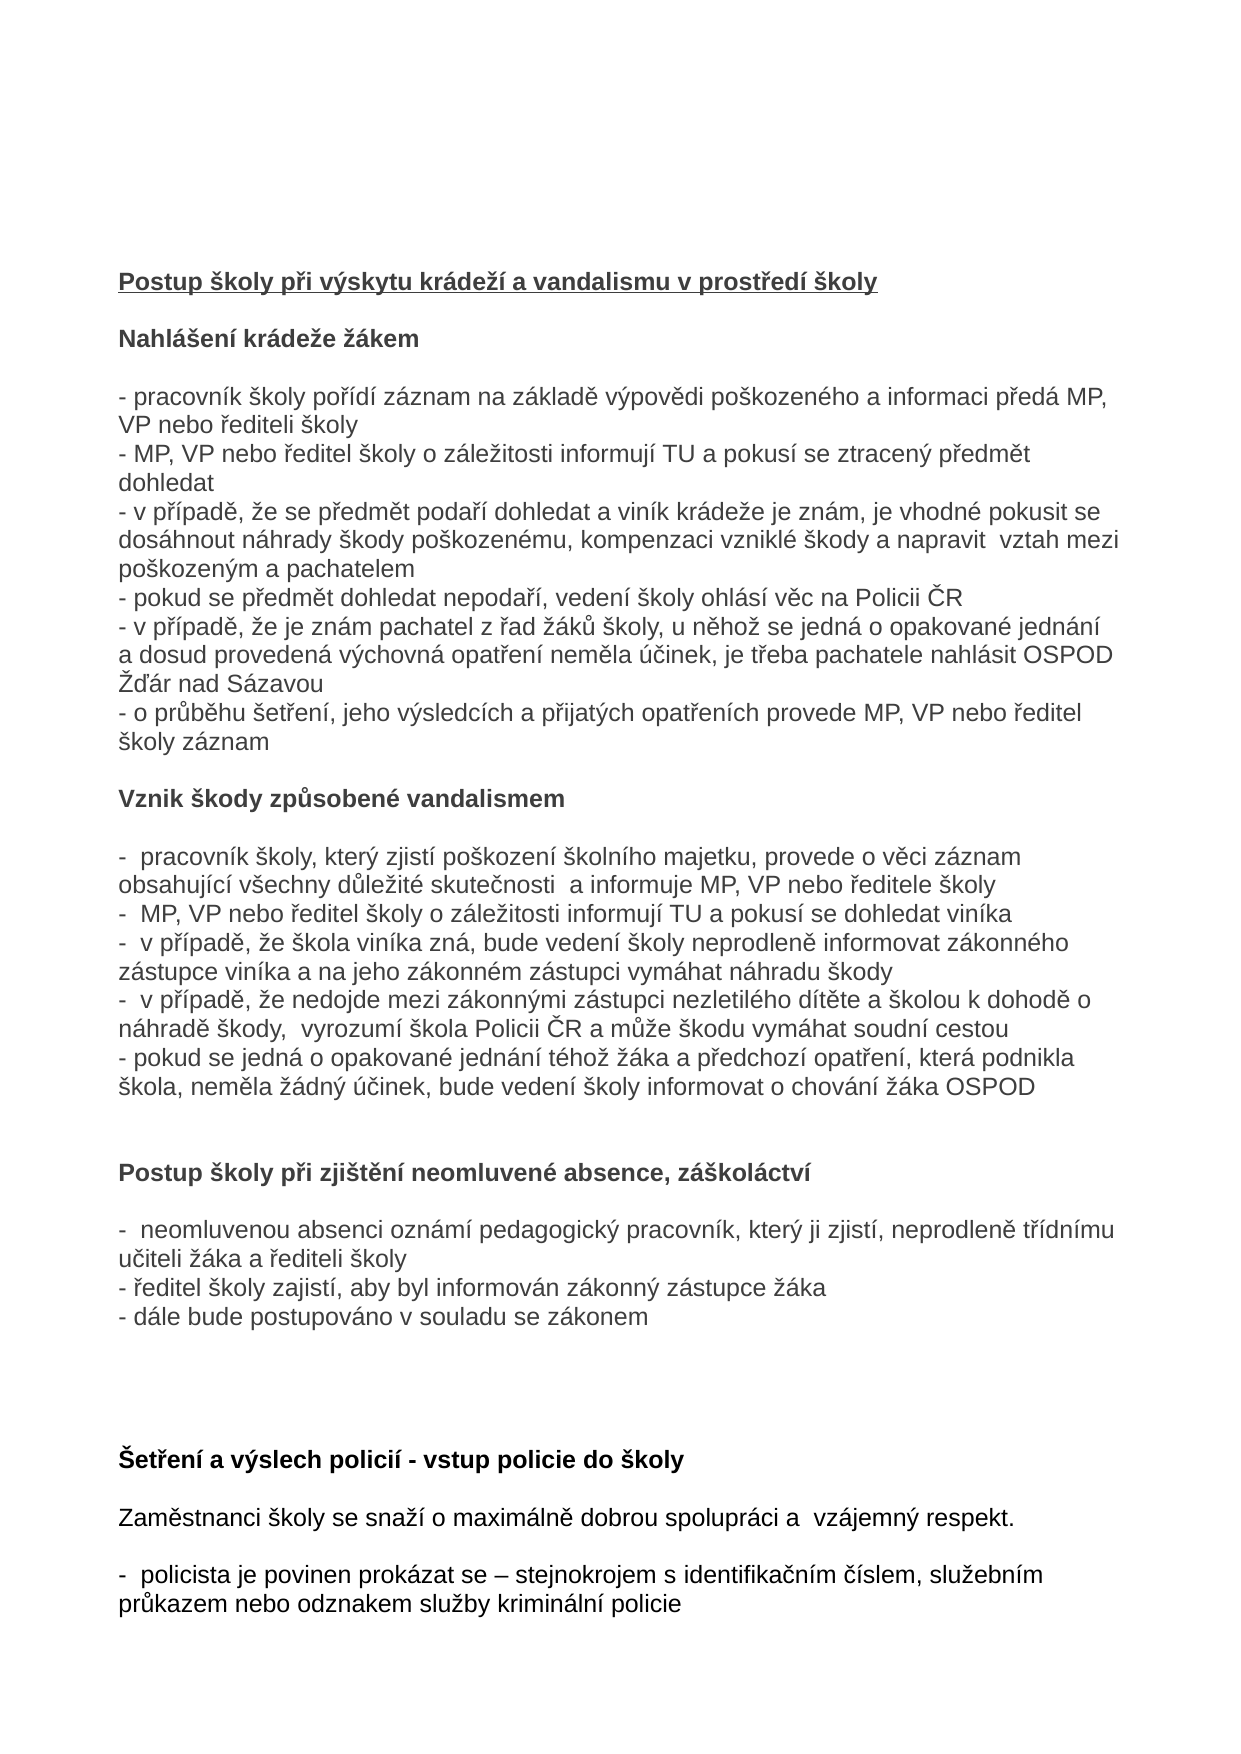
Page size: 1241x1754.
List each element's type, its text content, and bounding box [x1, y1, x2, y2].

text - v případě, že se předmět podaří dohledat a viník krádeže je znám, je vhodné pokusit se dosáhnout náhrady škody poškozenému, kompenzaci vzniklé škody a napravit vztah mezi poškozeným a pachatelem [118, 497, 1122, 583]
text - o průběhu šetření, jeho výsledcích a přijatých opatřeních provede MP, VP nebo ředitel školy záznam [118, 698, 1122, 755]
text - pokud se jedná o opakované jednání téhož žáka a předchozí opatření, která podnikla škola, neměla žádný účinek, bude vedení školy informovat o chování žáka OSPOD [118, 1043, 1122, 1100]
text - MP, VP nebo ředitel školy o záležitosti informují TU a pokusí se ztracený předmět dohledat [118, 439, 1122, 497]
text - policista je povinen prokázat se – stejnokrojem s identifikačním číslem, služebním průkazem nebo odznakem služby kriminální policie [118, 1560, 1122, 1618]
text Postup školy při zjištění neomluvené absence, záškoláctví [118, 1158, 1122, 1187]
text - MP, VP nebo ředitel školy o záležitosti informují TU a pokusí se dohledat viníka [118, 899, 1122, 928]
text - v případě, že škola viníka zná, bude vedení školy neprodleně informovat zákonného zástupce viníka a na jeho zákonném zástupci vymáhat náhradu škody [118, 928, 1122, 985]
text - pracovník školy, který zjistí poškození školního majetku, provede o věci záznam obsahující všechny důležité skutečnosti a informuje MP, VP nebo ředitele školy [118, 842, 1122, 899]
text - v případě, že je znám pachatel z řad žáků školy, u něhož se jedná o opakované jednání a dosud provedená výchovná opatření neměla účinek, je třeba pachatele nahlásit OSPOD Žďár nad Sázavou [118, 612, 1122, 698]
text Nahlášení krádeže žákem [118, 324, 1122, 353]
text - ředitel školy zajistí, aby byl informován zákonný zástupce žáka [118, 1273, 1122, 1302]
text Postup školy při výskytu krádeží a vandalismu v prostředí školy [118, 267, 1122, 295]
text Šetření a výslech policií - vstup policie do školy [118, 1445, 1122, 1474]
text - v případě, že nedojde mezi zákonnými zástupci nezletilého dítěte a školou k dohodě o náhradě škody, vyrozumí škola Policii ČR a může škodu vymáhat soudní cestou [118, 985, 1122, 1043]
text - pokud se předmět dohledat nepodaří, vedení školy ohlásí věc na Policii ČR [118, 583, 1122, 612]
text Zaměstnanci školy se snaží o maximálně dobrou spolupráci a vzájemný respekt. [118, 1503, 1122, 1532]
text - pracovník školy pořídí záznam na základě výpovědi poškozeného a informaci předá MP, VP nebo řediteli školy [118, 382, 1122, 439]
text - dále bude postupováno v souladu se zákonem [118, 1302, 1122, 1330]
text - neomluvenou absenci oznámí pedagogický pracovník, který ji zjistí, neprodleně třídnímu učiteli žáka a řediteli školy [118, 1215, 1122, 1273]
text Vznik škody způsobené vandalismem [118, 784, 1122, 813]
